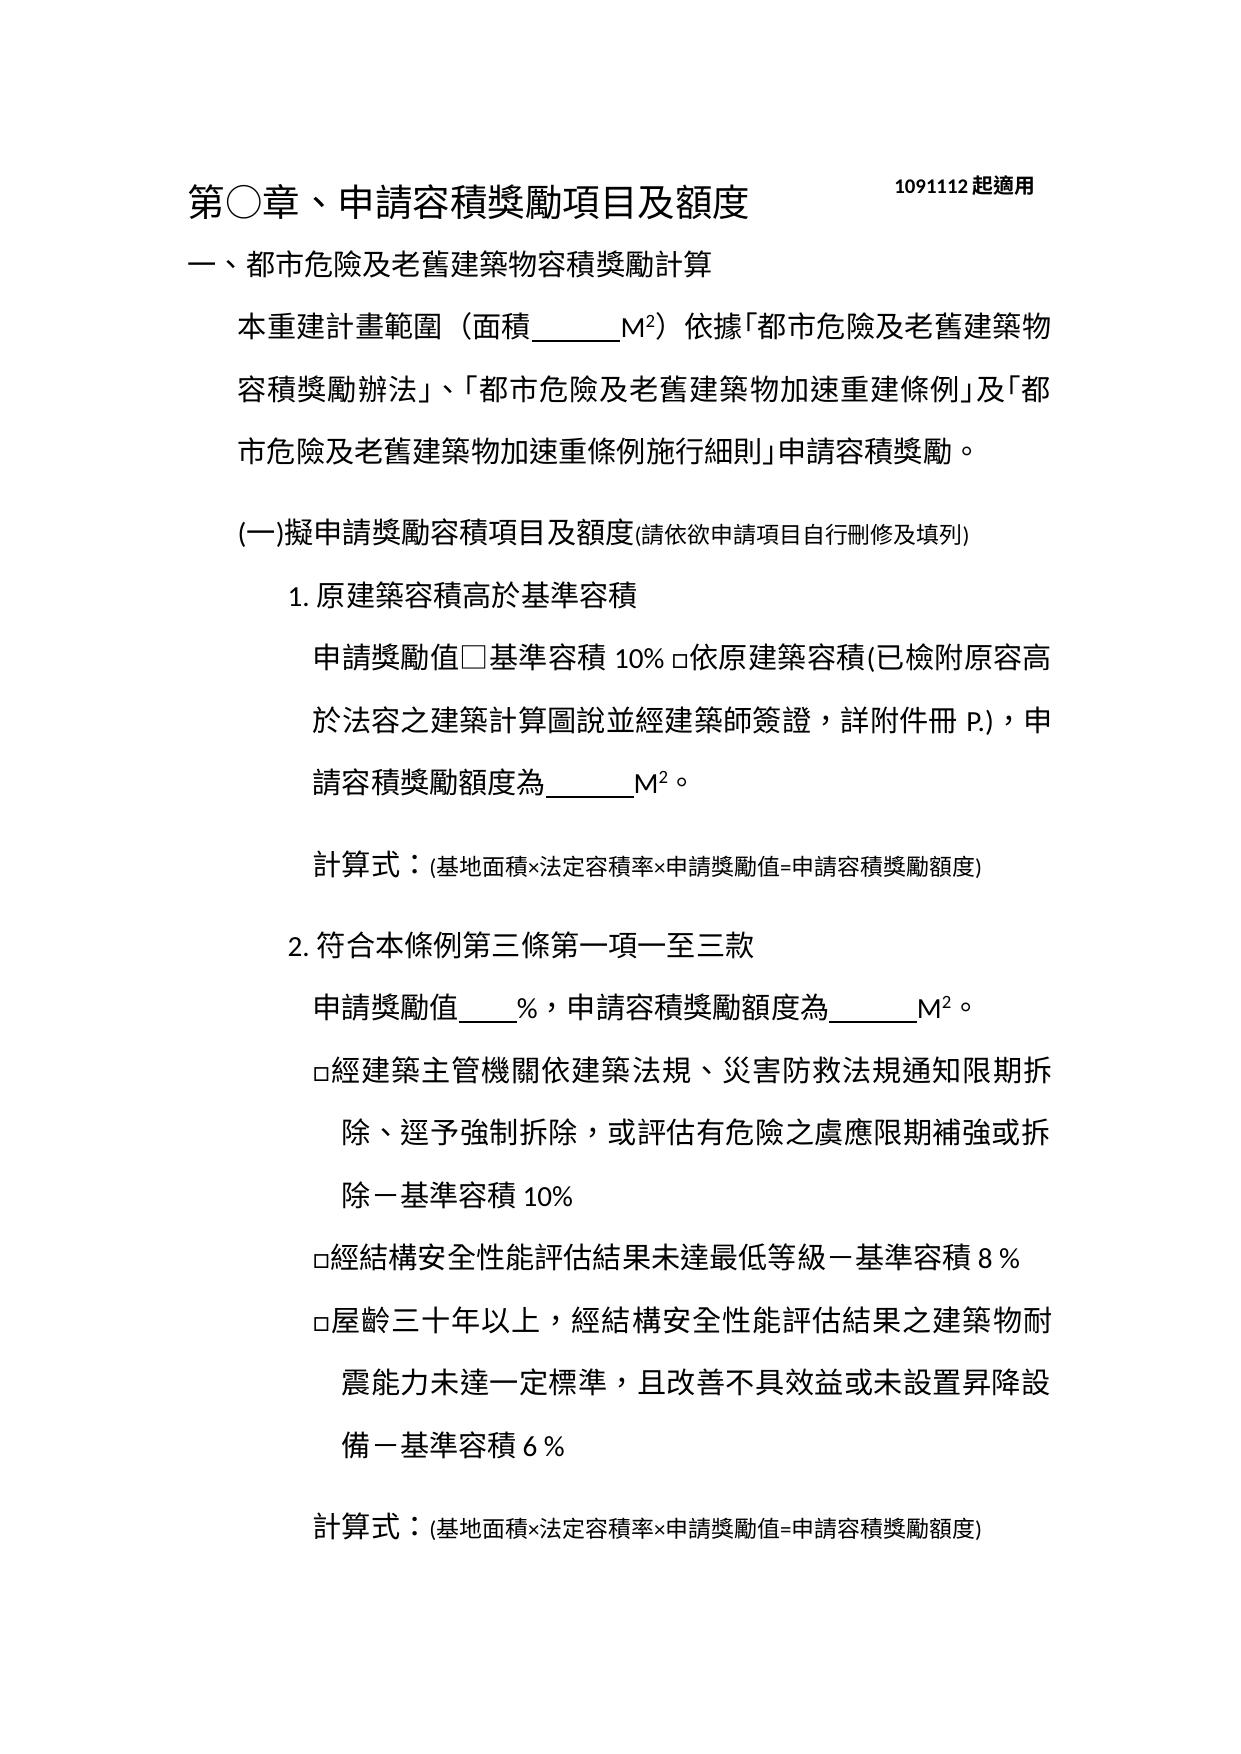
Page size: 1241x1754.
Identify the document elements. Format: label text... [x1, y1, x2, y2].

text □屋齡三十年以上，經結構安全性能評估結果之建築物耐震能力未達一定標準，且改善不具效益或未設置昇降設備－基準容積6 % [312, 1277, 1053, 1464]
text 計算式：(基地面積×法定容積率×申請獎勵值=申請容積獎勵額度) [312, 1483, 1053, 1546]
text 一、都市危險及老舊建築物容積獎勵計算 [187, 221, 1053, 283]
text 1091112起適用 [894, 169, 1038, 199]
text 第○章、申請容積獎勵項目及額度 [187, 158, 1053, 221]
text 計算式：(基地面積×法定容積率×申請獎勵值=申請容積獎勵額度) [312, 821, 1053, 883]
text 申請獎勵值 %，申請容積獎勵額度為 M2。 [312, 964, 1053, 1027]
text □經建築主管機關依建築法規、災害防救法規通知限期拆除、逕予強制拆除，或評估有危險之虞應限期補強或拆除－基準容積10% [312, 1027, 1053, 1214]
text 申請獎勵值□基準容積10% □依原建築容積(已檢附原容高於法容之建築計算圖說並經建築師簽證，詳附件冊P.)，申請容積獎勵額度為 M2。 [312, 614, 1053, 802]
text 1. 原建築容積高於基準容積 [287, 552, 1053, 614]
text 2. 符合本條例第三條第一項一至三款 [287, 902, 1053, 964]
text □經結構安全性能評估結果未達最低等級－基準容積8 % [312, 1214, 1053, 1277]
text 本重建計畫範圍（面積 M2）依據｢都市危險及老舊建築物容積獎勵辦法｣、｢都市危險及老舊建築物加速重建條例｣及｢都市危險及老舊建築物加速重條例施行細則｣申請容積獎勵。 [237, 283, 1053, 471]
text (一)擬申請獎勵容積項目及額度(請依欲申請項目自行刪修及填列) [237, 489, 1053, 552]
